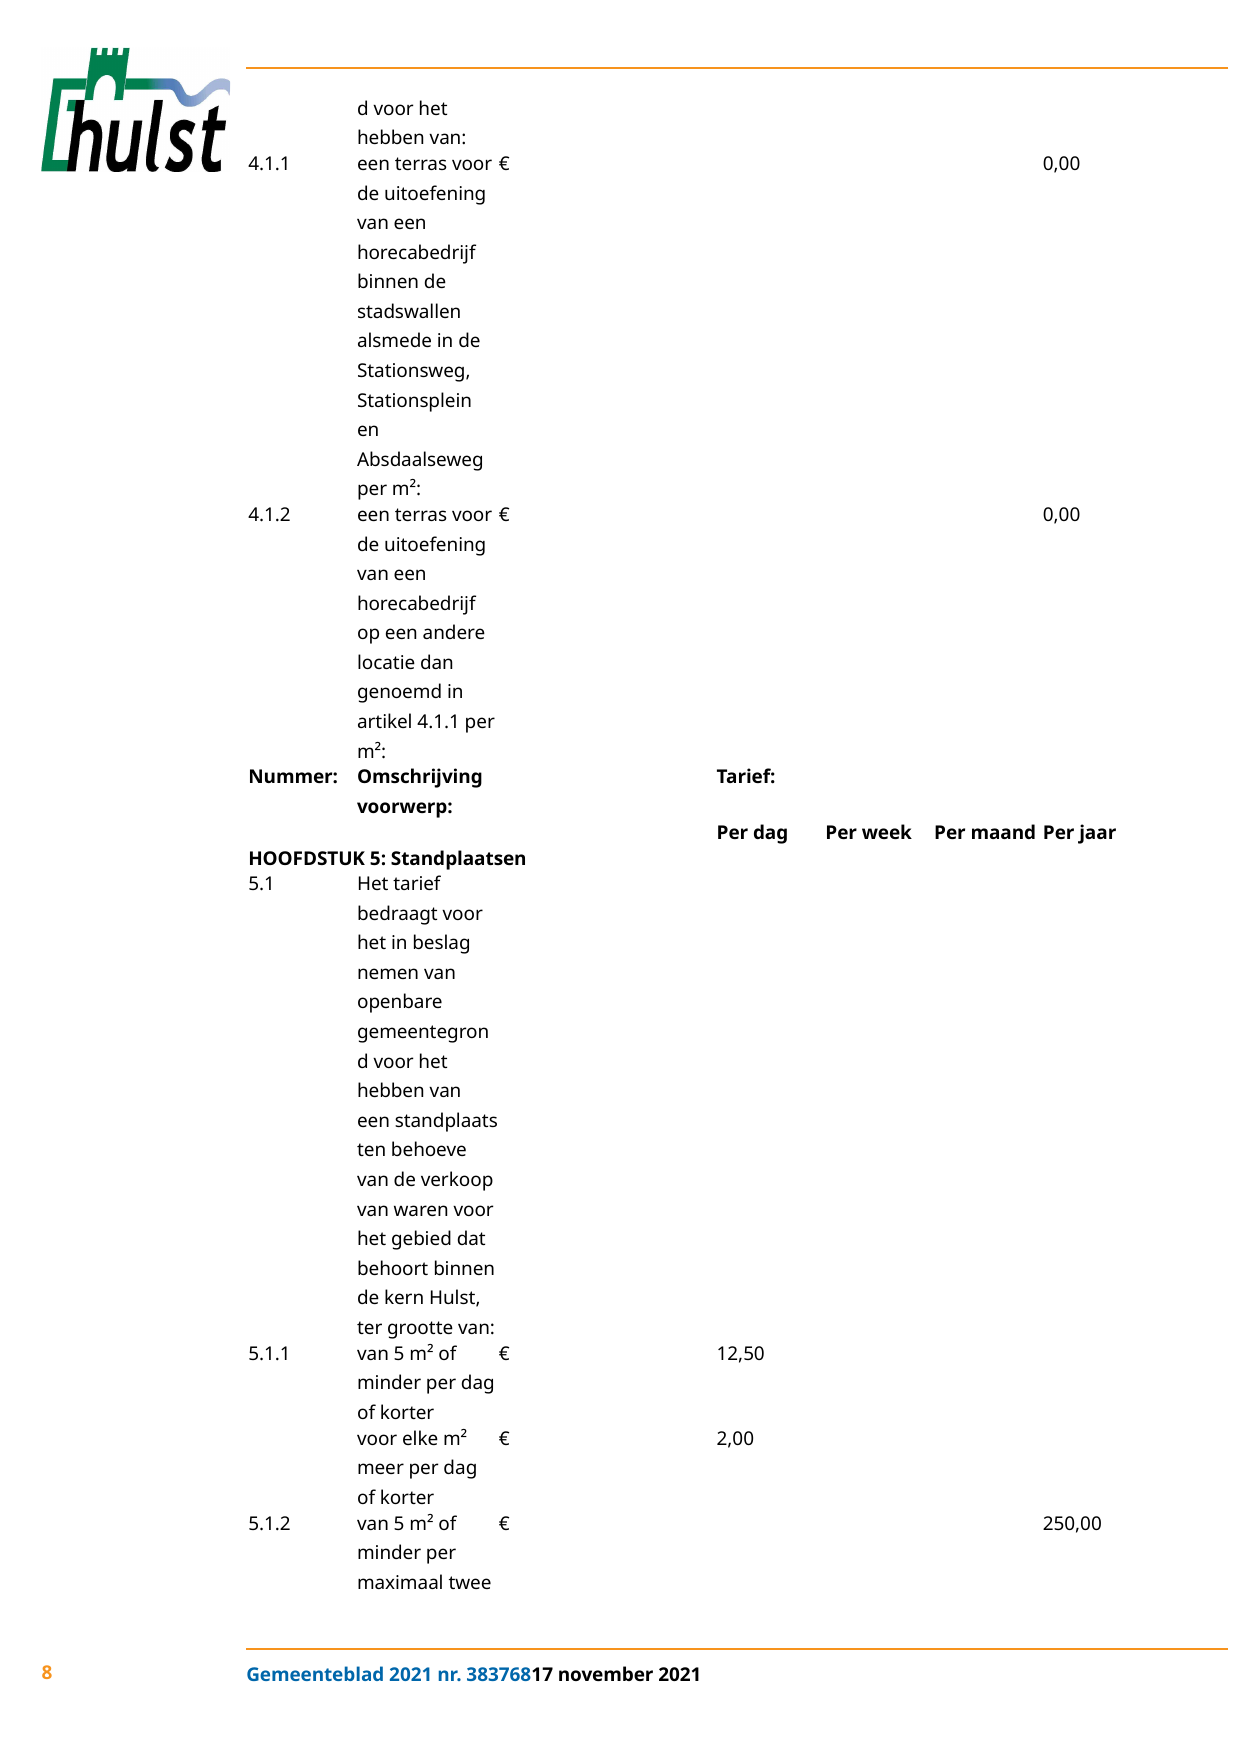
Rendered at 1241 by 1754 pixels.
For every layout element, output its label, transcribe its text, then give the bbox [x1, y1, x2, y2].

table_cell [934, 501, 1043, 764]
table_cell [825, 95, 934, 150]
table_cell € [499, 150, 716, 501]
table_cell 5.1.2 [248, 1510, 357, 1594]
table_cell [825, 501, 934, 764]
table_cell voor elke m² meer per dag of korter [357, 1425, 499, 1510]
table_cell Per dag [716, 819, 825, 845]
table_cell 2,00 [716, 1425, 825, 1510]
table_cell [248, 95, 357, 150]
table_cell 12,50 [716, 1340, 825, 1425]
table_cell 4.1.1 [248, 150, 357, 501]
table_cell € [499, 1340, 716, 1425]
table_cell 5.1 [248, 870, 357, 1340]
table_cell 0,00 [1043, 501, 1152, 764]
table_cell Tarief: [716, 764, 1152, 819]
table_cell € [499, 1425, 716, 1510]
table_cell [825, 1510, 934, 1594]
table_cell 250,00 [1043, 1510, 1152, 1594]
table_cell [825, 1425, 934, 1510]
picture [41, 47, 231, 172]
table_cell [1043, 1340, 1152, 1425]
table_cell Per maand [934, 819, 1043, 845]
table_cell € [499, 501, 716, 764]
table_cell van 5 m² of minder per maximaal twee [357, 1510, 499, 1594]
table_cell [716, 150, 825, 501]
table_cell € [499, 1510, 716, 1594]
table_cell d voor het hebben van: [357, 95, 499, 150]
table_cell [1043, 1425, 1152, 1510]
table_cell [716, 870, 825, 1340]
table_cell Omschrijving voorwerp: [357, 764, 499, 819]
table_cell [934, 1510, 1043, 1594]
table_cell Het tarief bedraagt voor het in beslag nemen van openbare gemeentegrond voor het hebben van een standplaats ten behoeve van de verkoop van waren voor het gebied dat behoort binnen de kern Hulst, ter grootte van: [357, 870, 499, 1340]
table_cell [716, 1510, 825, 1594]
table_cell [825, 870, 934, 1340]
table_cell van 5 m² of minder per dag of korter [357, 1340, 499, 1425]
table_cell [499, 870, 716, 1340]
table_cell [716, 95, 825, 150]
table_cell [499, 764, 716, 819]
table_cell [499, 95, 716, 150]
table_cell 5.1.1 [248, 1340, 357, 1510]
table_cell [248, 819, 716, 845]
table_cell [716, 501, 825, 764]
table_cell [1043, 95, 1152, 150]
table_cell [825, 1340, 934, 1425]
table_cell [934, 1340, 1043, 1425]
table_cell een terras voor de uitoefening van een horecabedrijf binnen de stadswallen alsmede in de Stationsweg, Stationsplein en Absdaalseweg per m²: [357, 150, 499, 501]
table_cell [934, 150, 1043, 501]
table_cell [934, 95, 1043, 150]
table_cell Per jaar [1043, 819, 1152, 845]
table_cell HOOFDSTUK 5: Standplaatsen [248, 845, 1152, 870]
table_cell [934, 870, 1043, 1340]
table_cell Per week [825, 819, 934, 845]
table_cell Nummer: [248, 764, 357, 819]
table_cell [1043, 870, 1152, 1340]
table_cell [825, 150, 934, 501]
table_cell [934, 1425, 1043, 1510]
table_cell 0,00 [1043, 150, 1152, 501]
table_cell een terras voor de uitoefening van een horecabedrijf op een andere locatie dan genoemd in artikel 4.1.1 per m²: [357, 501, 499, 764]
table_cell 4.1.2 [248, 501, 357, 764]
